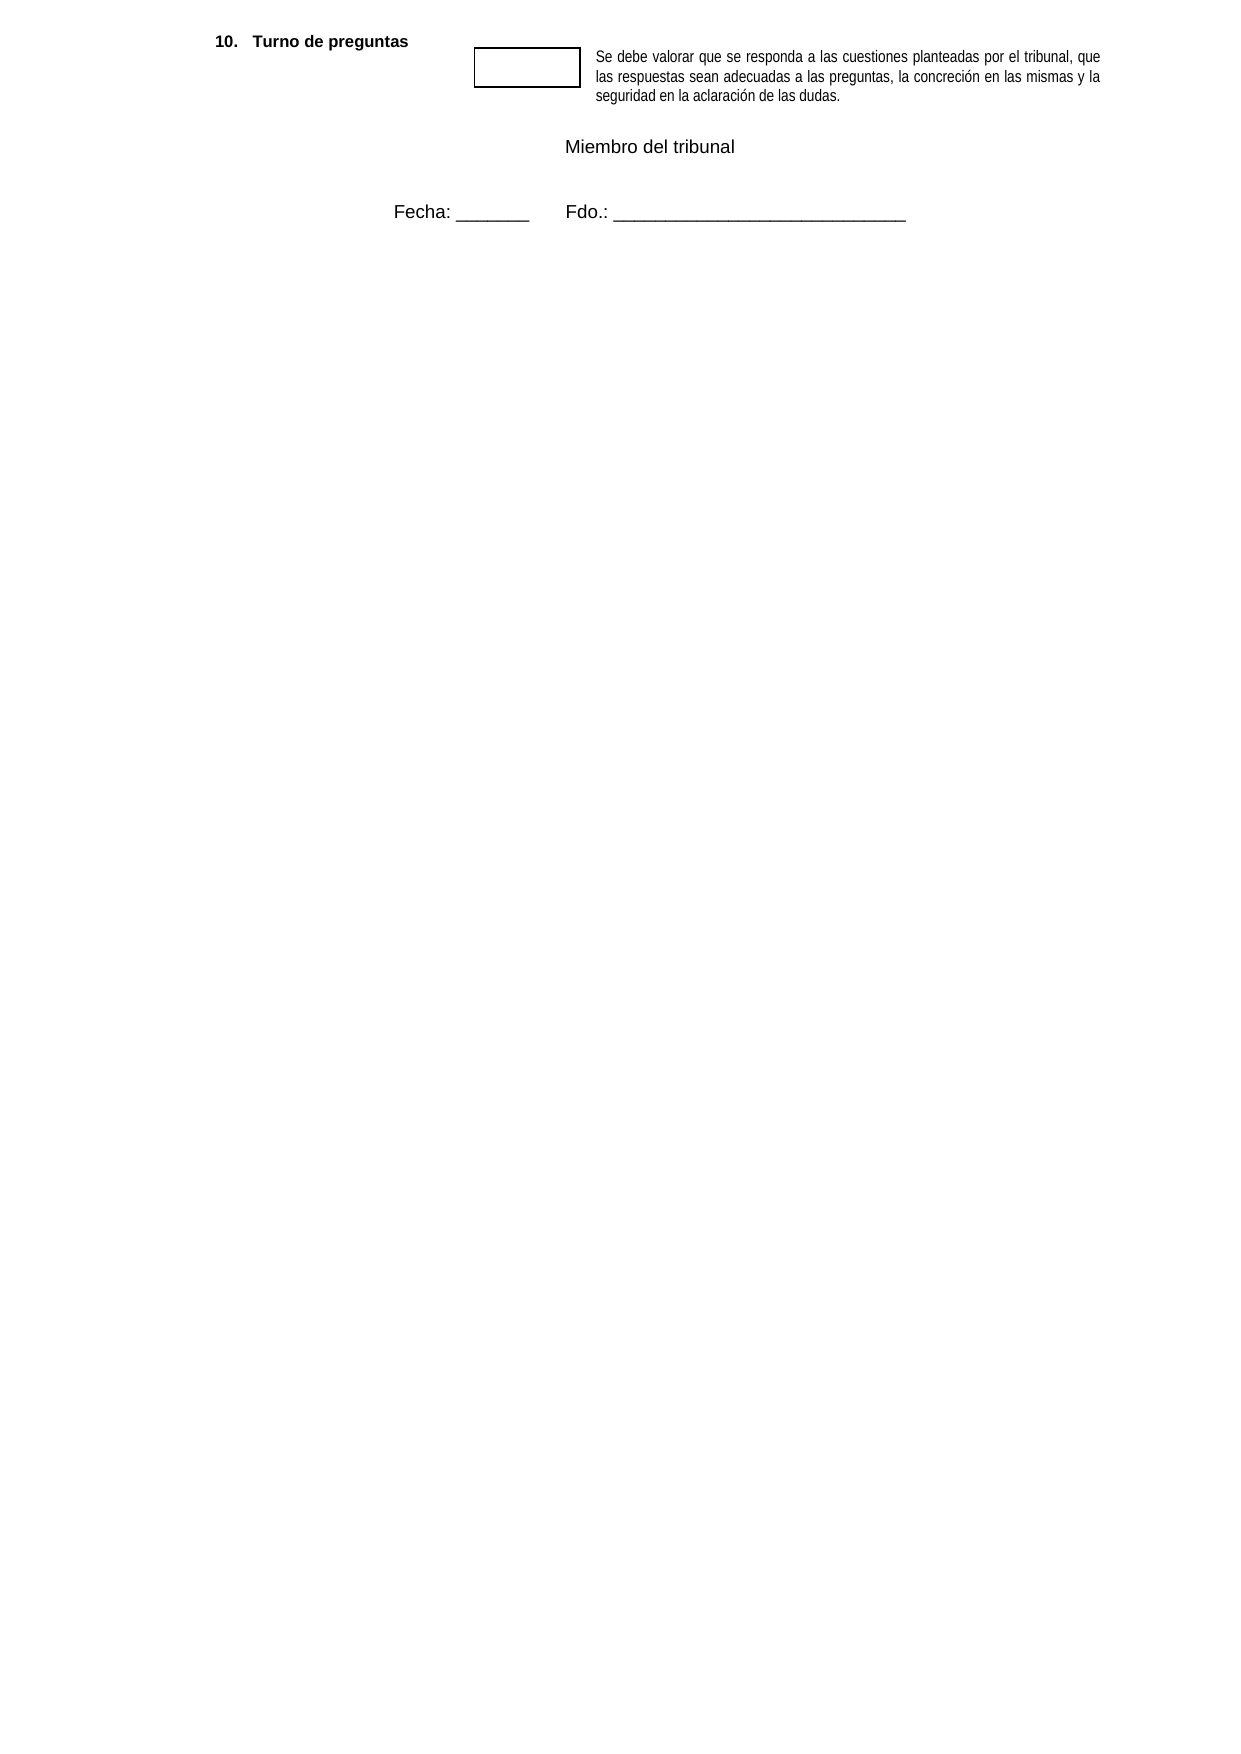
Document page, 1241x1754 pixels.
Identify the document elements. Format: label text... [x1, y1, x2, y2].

table_header Miembro del tribunal Fecha: _______ Fdo.: ____________________________ [382, 136, 917, 235]
list Se debe valorar que se responda a las cuestiones planteadas por el tribunal, que las respuestas sean adecuadas a las preguntas, la concreción en las mismas y la seguridad en la aclaración de las dudas. [596, 47, 1102, 105]
list Turno de preguntas [215, 29, 1122, 105]
